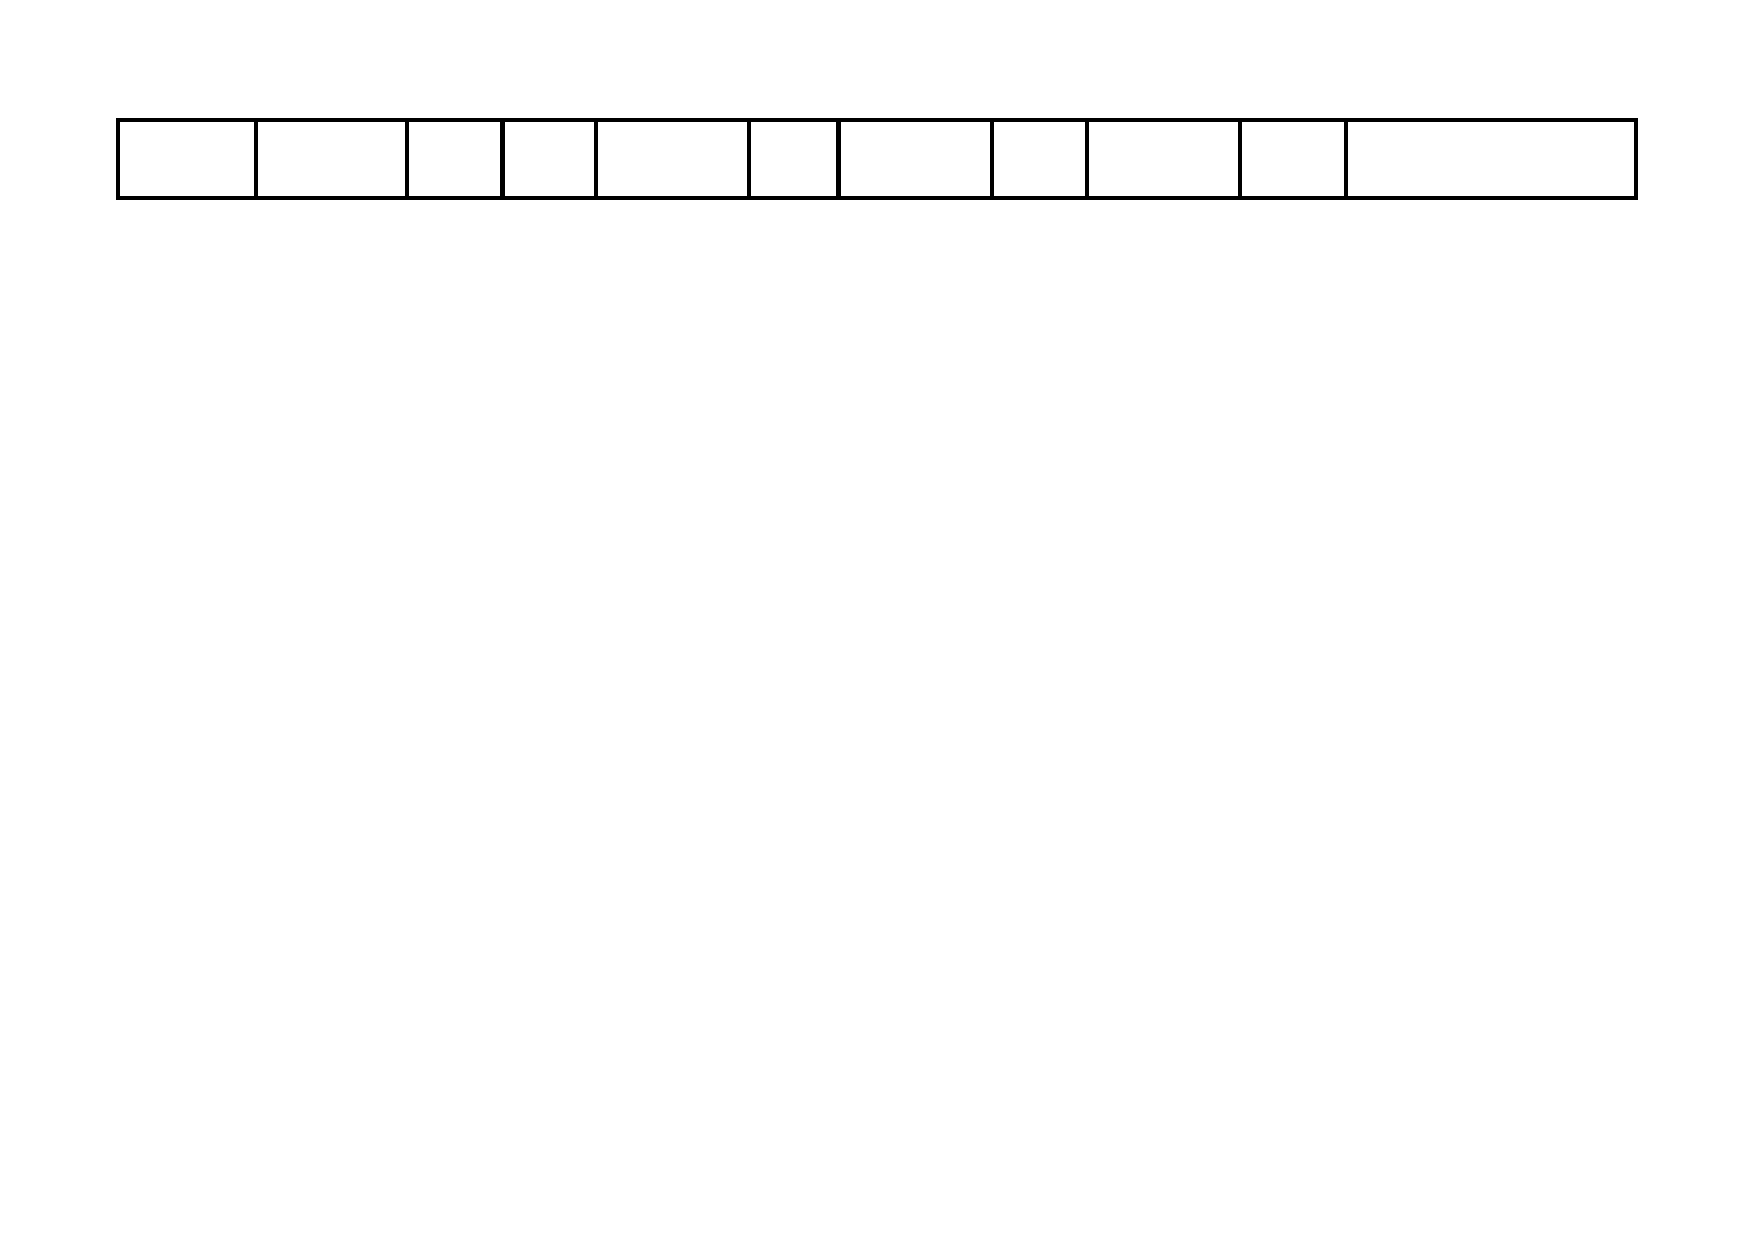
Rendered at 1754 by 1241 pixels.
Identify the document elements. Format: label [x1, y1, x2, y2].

table_cell [598, 122, 747, 196]
table_cell [258, 122, 405, 196]
table_cell [1089, 122, 1238, 196]
table_cell [505, 122, 594, 196]
table_cell [1348, 122, 1634, 196]
table_cell [751, 122, 836, 196]
table_cell [994, 122, 1085, 196]
table_cell [841, 122, 990, 196]
table_cell [120, 122, 254, 196]
table_cell [1242, 122, 1344, 196]
table_cell [409, 122, 500, 196]
